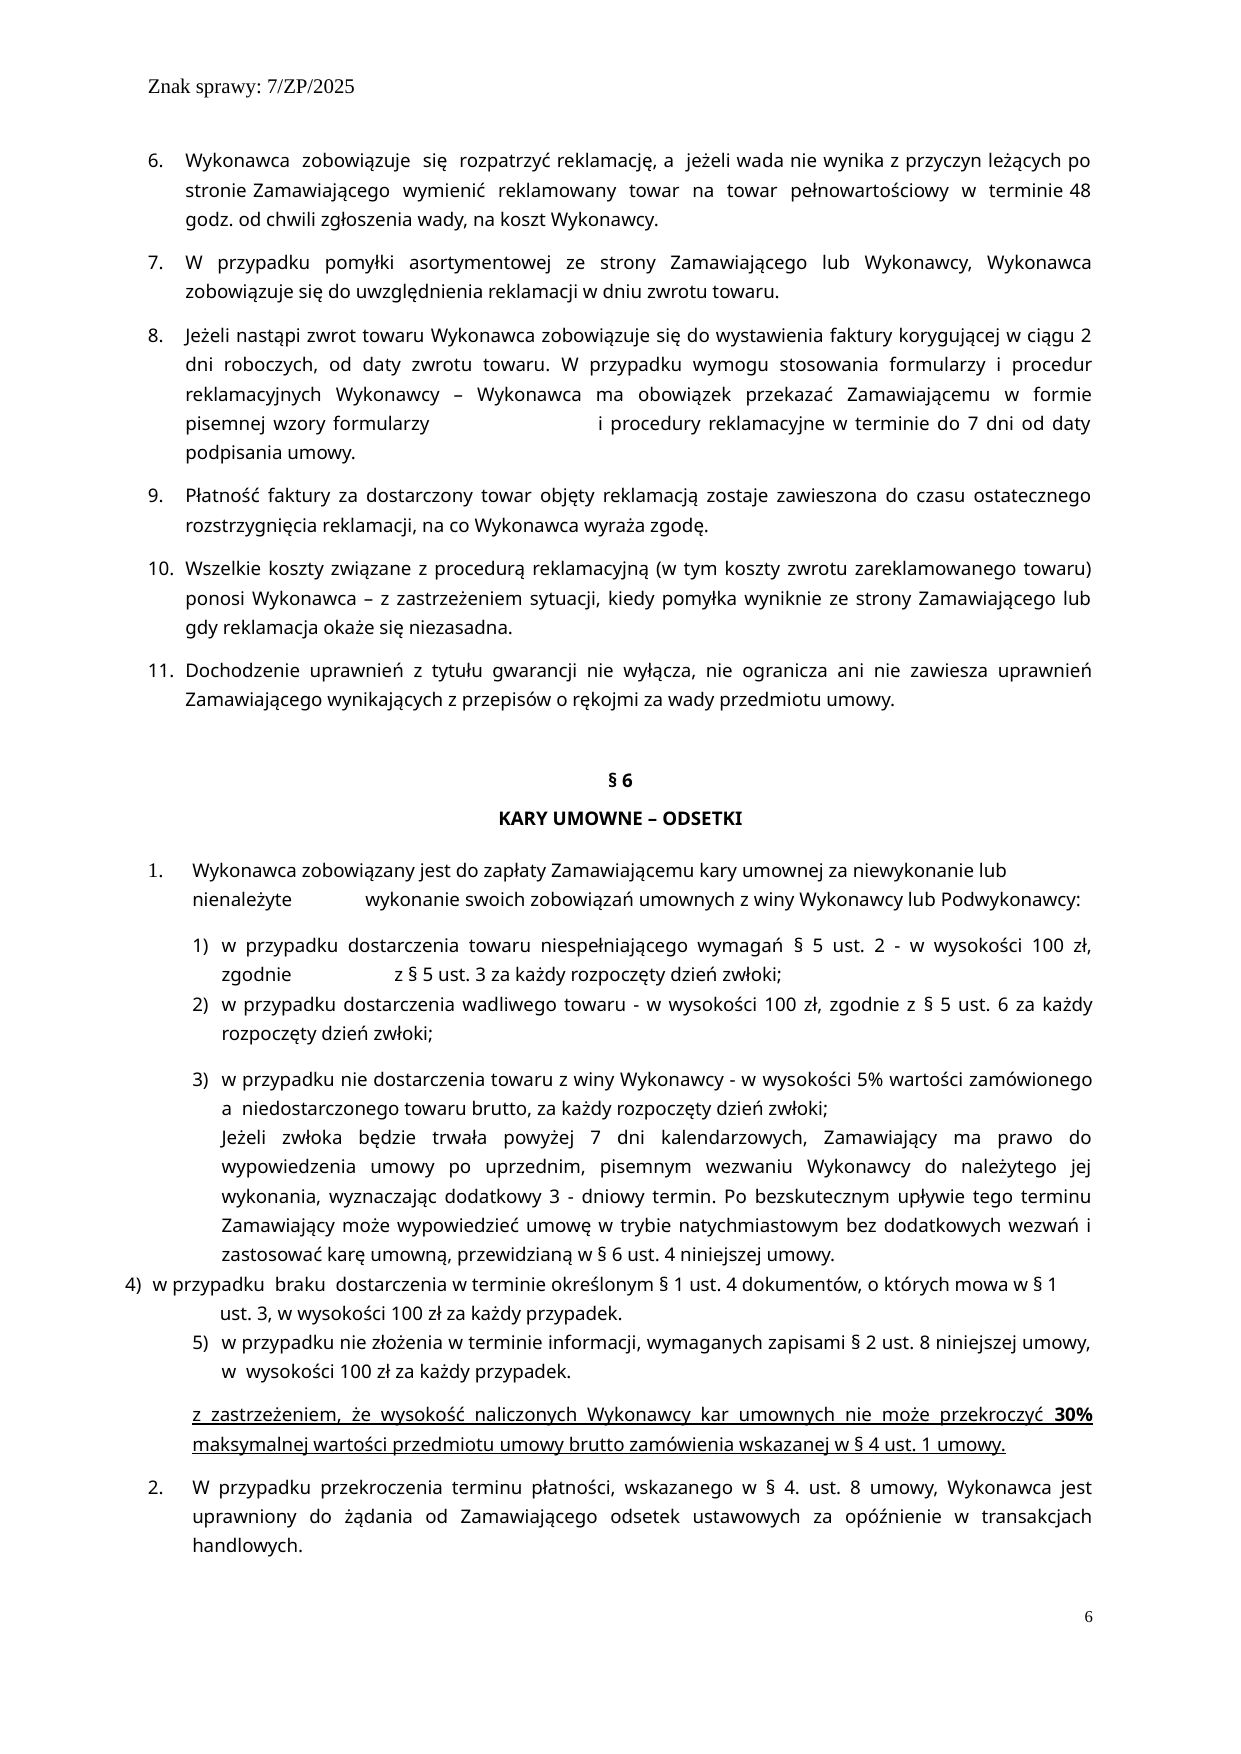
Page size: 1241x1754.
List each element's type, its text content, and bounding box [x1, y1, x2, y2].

list w przypadku nie złożenia w terminie informacji, wymaganych zapisami § 2 ust. 8 niniejszej umowy, w wysokości 100 zł za każdy przypadek. [192, 1329, 1093, 1384]
text KARY UMOWNE – ODSETKI [148, 805, 1093, 831]
list Jeżeli zwłoka będzie trwała powyżej 7 dni kalendarzowych, Zamawiający ma prawo do wypowiedzenia umowy po uprzednim, pisemnym wezwaniu Wykonawcy do należytego jej wykonania, wyznaczając dodatkowy 3 - dniowy termin. Po bezskutecznym upływie tego terminu Zamawiający może wypowiedzieć umowę w trybie natychmiastowym bez dodatkowych wezwań i zastosować karę umowną, przewidzianą w § 6 ust. 4 niniejszej umowy. [221, 1124, 1093, 1267]
list z zastrzeżeniem, że wysokość naliczonych Wykonawcy kar umownych nie może przekroczyć 30% [192, 1402, 1093, 1423]
list w przypadku dostarczenia towaru niespełniającego wymagań § 5 ust. 2 - w wysokości 100 zł, zgodnie z § 5 ust. 3 za każdy rozpoczęty dzień zwłoki; [192, 932, 1093, 987]
list Wykonawca zobowiązuje się rozpatrzyć reklamację, a jeżeli wada nie wynika z przyczyn leżących po stronie Zamawiającego wymienić reklamowany towar na towar pełnowartościowy w terminie 48 godz. od chwili zgłoszenia wady, na koszt Wykonawcy. [148, 148, 1093, 232]
list ust. 3, w wysokości 100 zł za każdy przypadek. [215, 1300, 1093, 1326]
text § 6 [148, 767, 1093, 792]
list Jeżeli nastąpi zwrot towaru Wykonawca zobowiązuje się do wystawienia faktury korygującej w ciągu 2 dni roboczych, od daty zwrotu towaru. W przypadku wymogu stosowania formularzy i procedur reklamacyjnych Wykonawcy – Wykonawca ma obowiązek przekazać Zamawiającemu w formie pisemnej wzory formularzy i procedury reklamacyjne w terminie do 7 dni od daty podpisania umowy. [148, 322, 1093, 465]
list W przypadku przekroczenia terminu płatności, wskazanego w § 4. ust. 8 umowy, Wykonawca jest uprawniony do żądania od Zamawiającego odsetek ustawowych za opóźnienie w transakcjach handlowych. [148, 1474, 1093, 1558]
list Wykonawca zobowiązany jest do zapłaty Zamawiającemu kary umownej za niewykonanie lub nienależyte wykonanie swoich zobowiązań umownych z winy Wykonawcy lub Podwykonawcy: [148, 857, 1093, 912]
list Płatność faktury za dostarczony towar objęty reklamacją zostaje zawieszona do czasu ostatecznego rozstrzygnięcia reklamacji, na co Wykonawca wyraża zgodę. [148, 483, 1093, 538]
list W przypadku pomyłki asortymentowej ze strony Zamawiającego lub Wykonawcy, Wykonawca zobowiązuje się do uwzględnienia reklamacji w dniu zwrotu towaru. [148, 249, 1093, 304]
list Dochodzenie uprawnień z tytułu gwarancji nie wyłącza, nie ogranicza ani nie zawiesza uprawnień Zamawiającego wynikających z przepisów o rękojmi za wady przedmiotu umowy. [148, 657, 1093, 712]
list maksymalnej wartości przedmiotu umowy brutto zamówienia wskazanej w § 4 ust. 1 umowy. [192, 1425, 1093, 1457]
list w przypadku braku dostarczenia w terminie określonym § 1 ust. 4 dokumentów, o których mowa w § 1 [125, 1271, 1093, 1296]
list w przypadku dostarczenia wadliwego towaru - w wysokości 100 zł, zgodnie z § 5 ust. 6 za każdy rozpoczęty dzień zwłoki; [192, 991, 1093, 1046]
list w przypadku nie dostarczenia towaru z winy Wykonawcy - w wysokości 5% wartości zamówionego a niedostarczonego towaru brutto, za każdy rozpoczęty dzień zwłoki; [192, 1066, 1093, 1121]
list Wszelkie koszty związane z procedurą reklamacyjną (w tym koszty zwrotu zareklamowanego towaru) ponosi Wykonawca – z zastrzeżeniem sytuacji, kiedy pomyłka wyniknie ze strony Zamawiającego lub gdy reklamacja okaże się niezasadna. [148, 556, 1093, 639]
